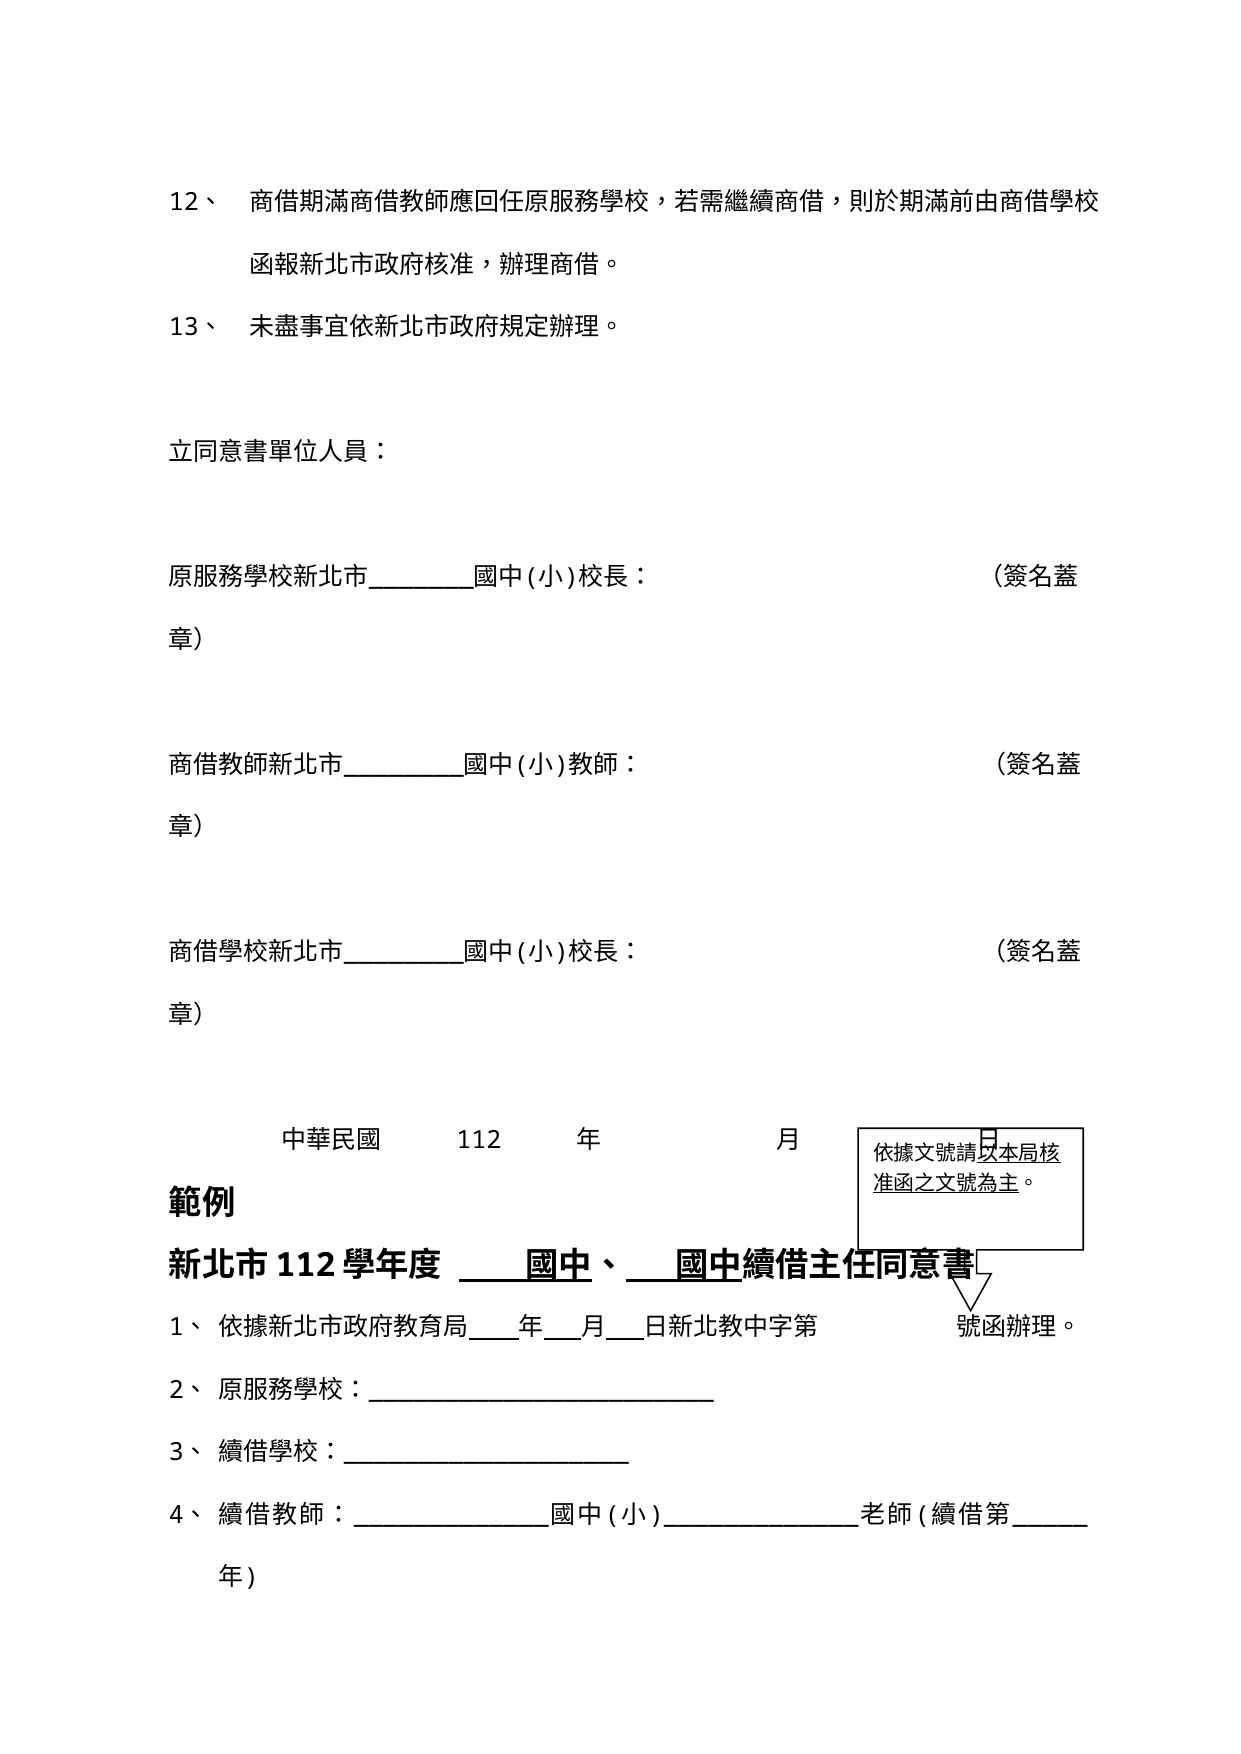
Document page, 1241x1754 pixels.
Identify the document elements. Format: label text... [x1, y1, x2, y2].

text 立同意書單位人員： [169, 408, 1114, 471]
list 續借學校：___________________ [169, 1408, 1087, 1471]
list 依據新北市政府教育局 年 月 日新北教中字第 號函辦理。 [169, 1283, 1114, 1346]
text [1085, 1158, 1114, 1221]
text 範例 [169, 1158, 857, 1221]
text 商借學校新北市________國中(小)校長： （簽名蓋章） [169, 908, 1114, 1033]
text 原服務學校新北市_______國中(小)校長： （簽名蓋章） [169, 533, 1114, 658]
list 未盡事宜依新北市政府規定辦理。 [169, 283, 1114, 346]
text 商借教師新北市________國中(小)教師： （簽名蓋章） [169, 721, 1114, 846]
list 商借期滿商借教師應回任原服務學校，若需繼續商借，則於期滿前由商借學校函報新北市政府核准，辦理商借。 [169, 158, 1114, 283]
list 原服務學校：_______________________ [169, 1346, 1087, 1408]
text 新北市112學年度 國中、 國中續借主任同意書 [169, 1221, 963, 1283]
text 中華民國 112 年 月 日 [169, 1096, 1114, 1158]
list 續借教師：_____________國中(小)_____________老師(續借第_____年) [169, 1471, 1087, 1596]
text 新北市112學年度 國中、 國中續借主任同意書 [978, 1221, 1087, 1283]
